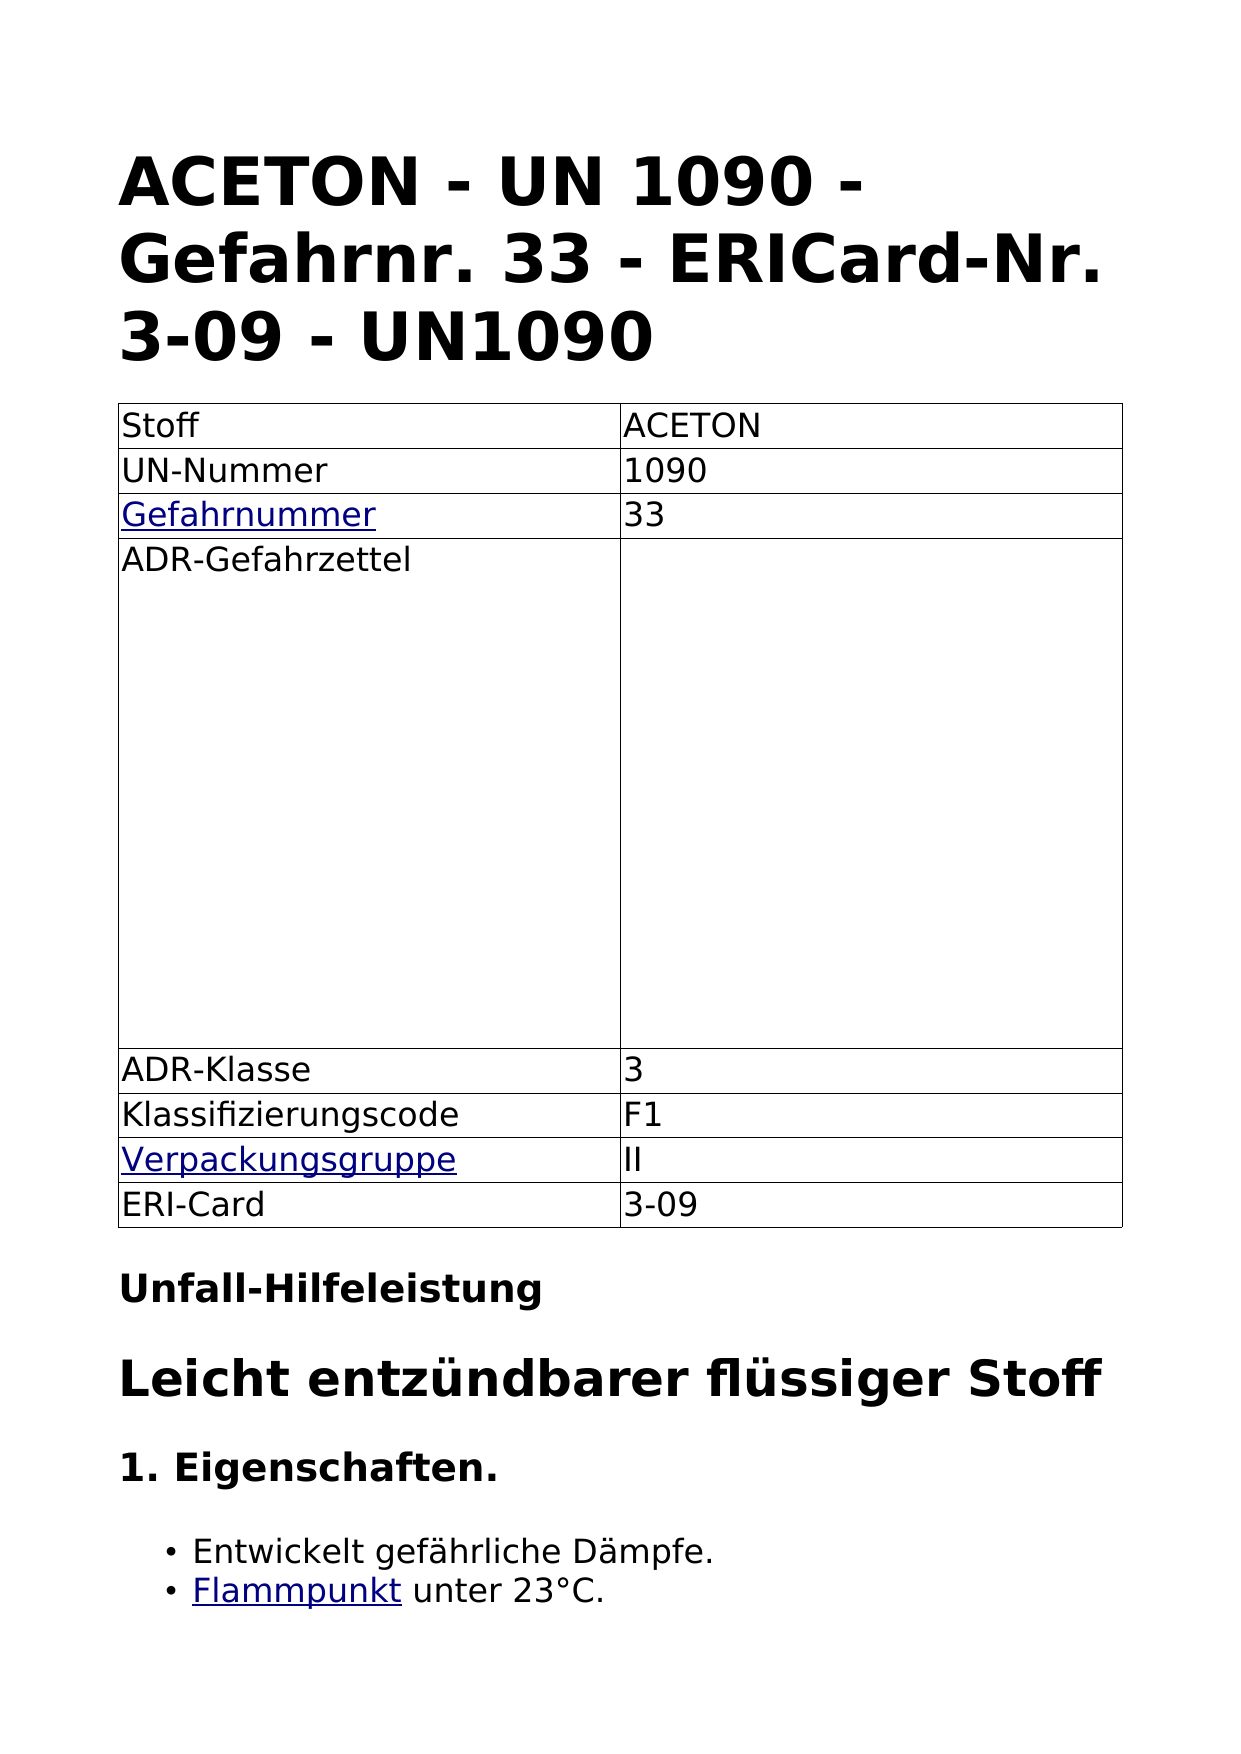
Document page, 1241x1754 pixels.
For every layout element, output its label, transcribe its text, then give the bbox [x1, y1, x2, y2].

table_cell 3-09 [621, 1183, 1122, 1227]
table_cell ADR-Klasse [119, 1049, 620, 1092]
subtitle Leicht entzündbarer flüssiger Stoff [118, 1349, 1122, 1408]
table_cell ADR-Gefahrzettel [119, 539, 620, 1048]
list Flammpunkt unter 23°C. [177, 1571, 1122, 1610]
table_cell 3 [621, 1049, 1122, 1092]
table_cell ERI-Card [119, 1183, 620, 1227]
table_cell Verpackungsgruppe [119, 1138, 620, 1182]
table_cell 33 [621, 494, 1122, 538]
table_cell Gefahrnummer [119, 494, 620, 538]
table_cell II [621, 1138, 1122, 1182]
table_cell 1090 [621, 449, 1122, 493]
table_cell UN-Nummer [119, 449, 620, 493]
table_cell F1 [621, 1094, 1122, 1137]
subtitle 1. Eigenschaften. [118, 1445, 1122, 1490]
subtitle ACETON - UN 1090 - Gefahrnr. 33 - ERICard-Nr. 3-09 - UN1090 [118, 143, 1122, 376]
table_cell [621, 539, 1122, 1048]
subtitle Unfall-Hilfeleistung [118, 1267, 1122, 1312]
table_header Stoff [119, 404, 620, 448]
table_header ACETON [621, 404, 1122, 448]
list Entwickelt gefährliche Dämpfe. [177, 1532, 1122, 1571]
table_cell Klassifizierungscode [119, 1094, 620, 1137]
